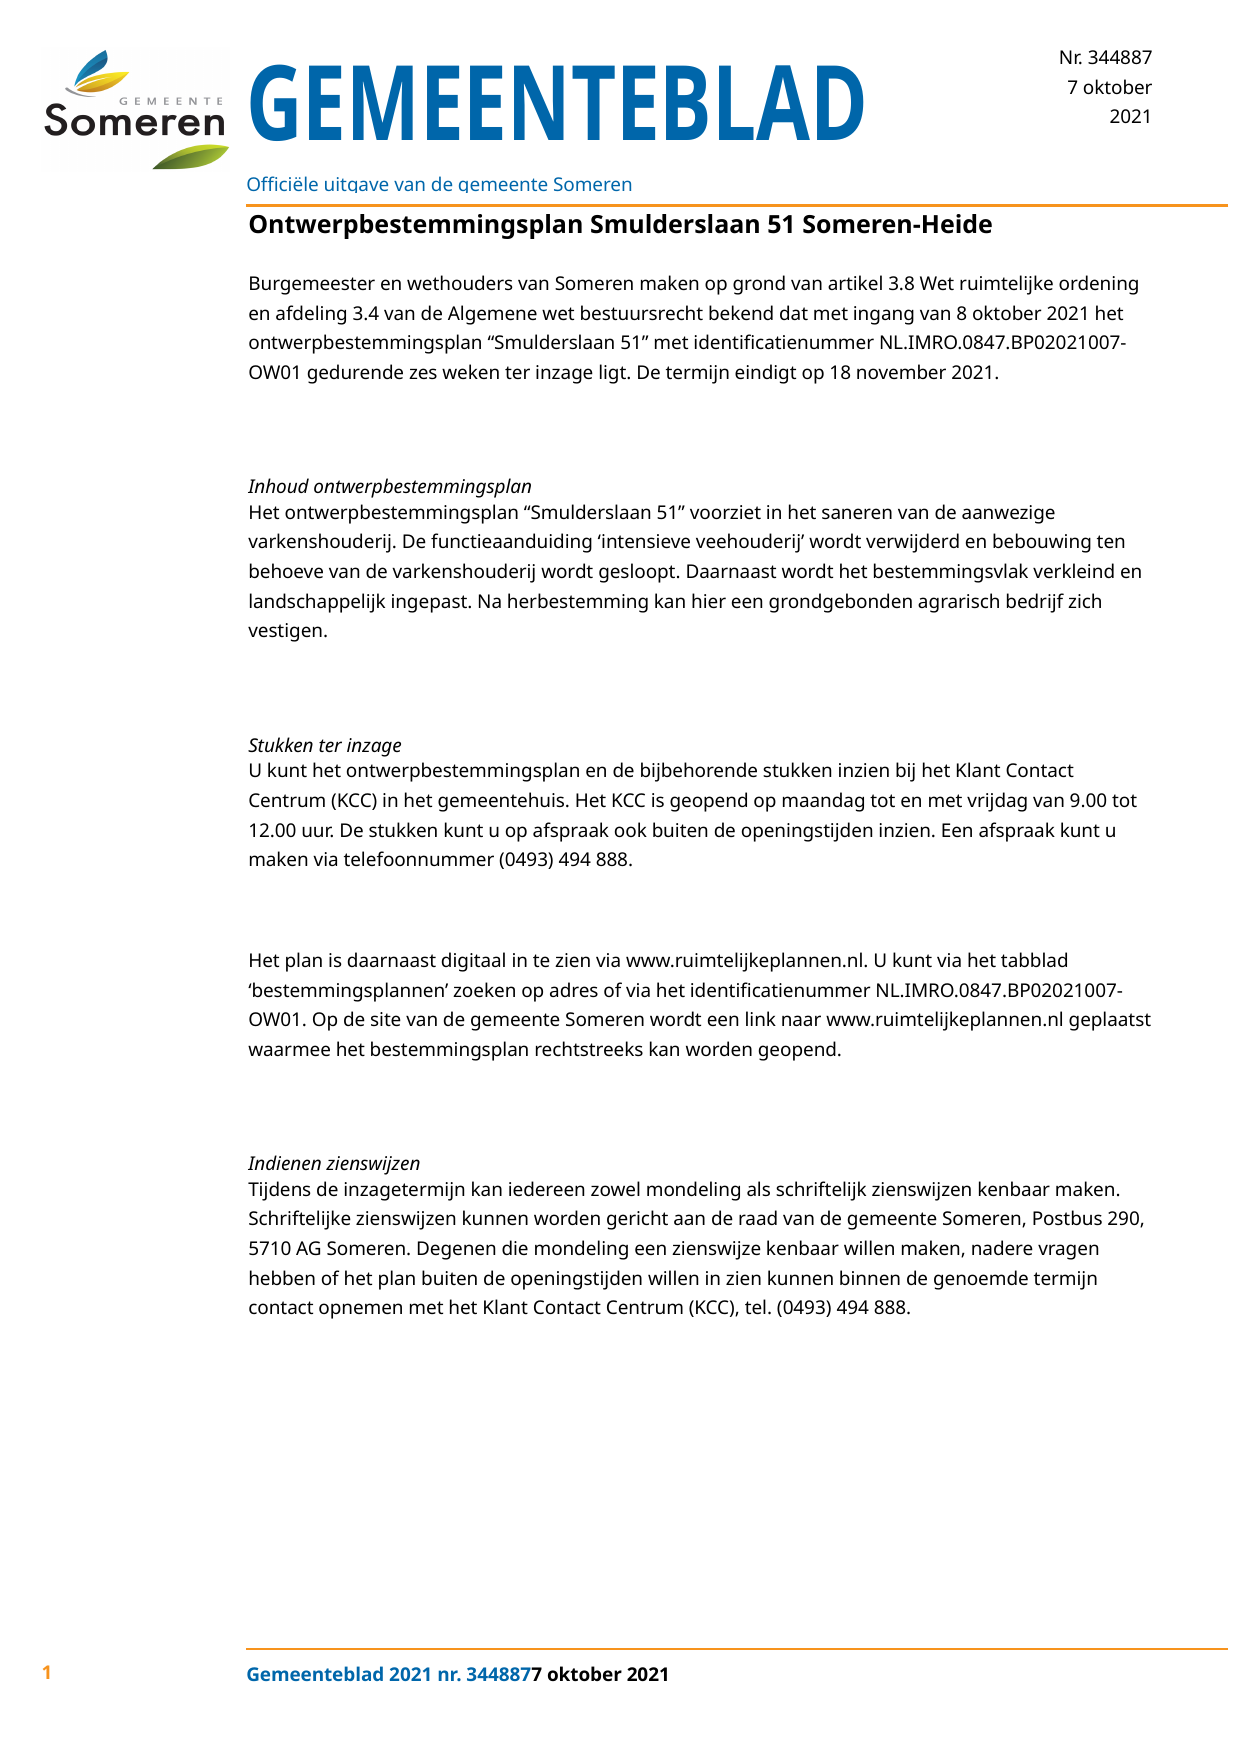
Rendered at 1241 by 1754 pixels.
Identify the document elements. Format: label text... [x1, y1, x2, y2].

text Tijdens de inzagetermijn kan iedereen zowel mondeling als schriftelijk zienswijzen kenbaar maken. Schriftelijke zienswijzen kunnen worden gericht aan de raad van de gemeente Someren, Postbus 290, 5710 AG Someren. Degenen die mondeling een zienswijze kenbaar willen maken, nadere vragen hebben of het plan buiten de openingstijden willen in zien kunnen binnen de genoemde termijn contact opnemen met het Klant Contact Centrum (KCC), tel. (0493) 494 888. [248, 1176, 1152, 1320]
text Ontwerpbestemmingsplan Smulderslaan 51 Someren-Heide [248, 207, 1152, 241]
text Het ontwerpbestemmingsplan “Smulderslaan 51” voorziet in het saneren van de aanwezige varkenshouderij. De functieaanduiding ‘intensieve veehouderij’ wordt verwijderd en bebouwing ten behoeve van de varkenshouderij wordt gesloopt. Daarnaast wordt het bestemmingsvlak verkleind en landschappelijk ingepast. Na herbestemming kan hier een grondgebonden agrarisch bedrijf zich vestigen. [248, 499, 1152, 643]
text Stukken ter inzage [248, 732, 1152, 758]
text U kunt het ontwerpbestemmingsplan en de bijbehorende stukken inzien bij het Klant Contact Centrum (KCC) in het gemeentehuis. Het KCC is geopend op maandag tot en met vrijdag van 9.00 tot 12.00 uur. De stukken kunt u op afspraak ook buiten de openingstijden inzien. Een afspraak kunt u maken via telefoonnummer (0493) 494 888. [248, 758, 1152, 872]
picture [41, 47, 231, 172]
text Het plan is daarnaast digitaal in te zien via www.ruimtelijkeplannen.nl. U kunt via het tabblad ‘bestemmingsplannen’ zoeken op adres of via het identificatienummer NL.IMRO.0847.BP02021007-OW01. Op de site van de gemeente Someren wordt een link naar www.ruimtelijkeplannen.nl geplaatst waarmee het bestemmingsplan rechtstreeks kan worden geopend. [248, 947, 1152, 1062]
text Burgemeester en wethouders van Someren maken op grond van artikel 3.8 Wet ruimtelijke ordening en afdeling 3.4 van de Algemene wet bestuursrecht bekend dat met ingang van 8 oktober 2021 het ontwerpbestemmingsplan “Smulderslaan 51” met identificatienummer NL.IMRO.0847.BP02021007-OW01 gedurende zes weken ter inzage ligt. De termijn eindigt op 18 november 2021. [248, 270, 1152, 385]
text Indienen zienswijzen [248, 1150, 1152, 1176]
text Inhoud ontwerpbestemmingsplan [248, 473, 1152, 499]
